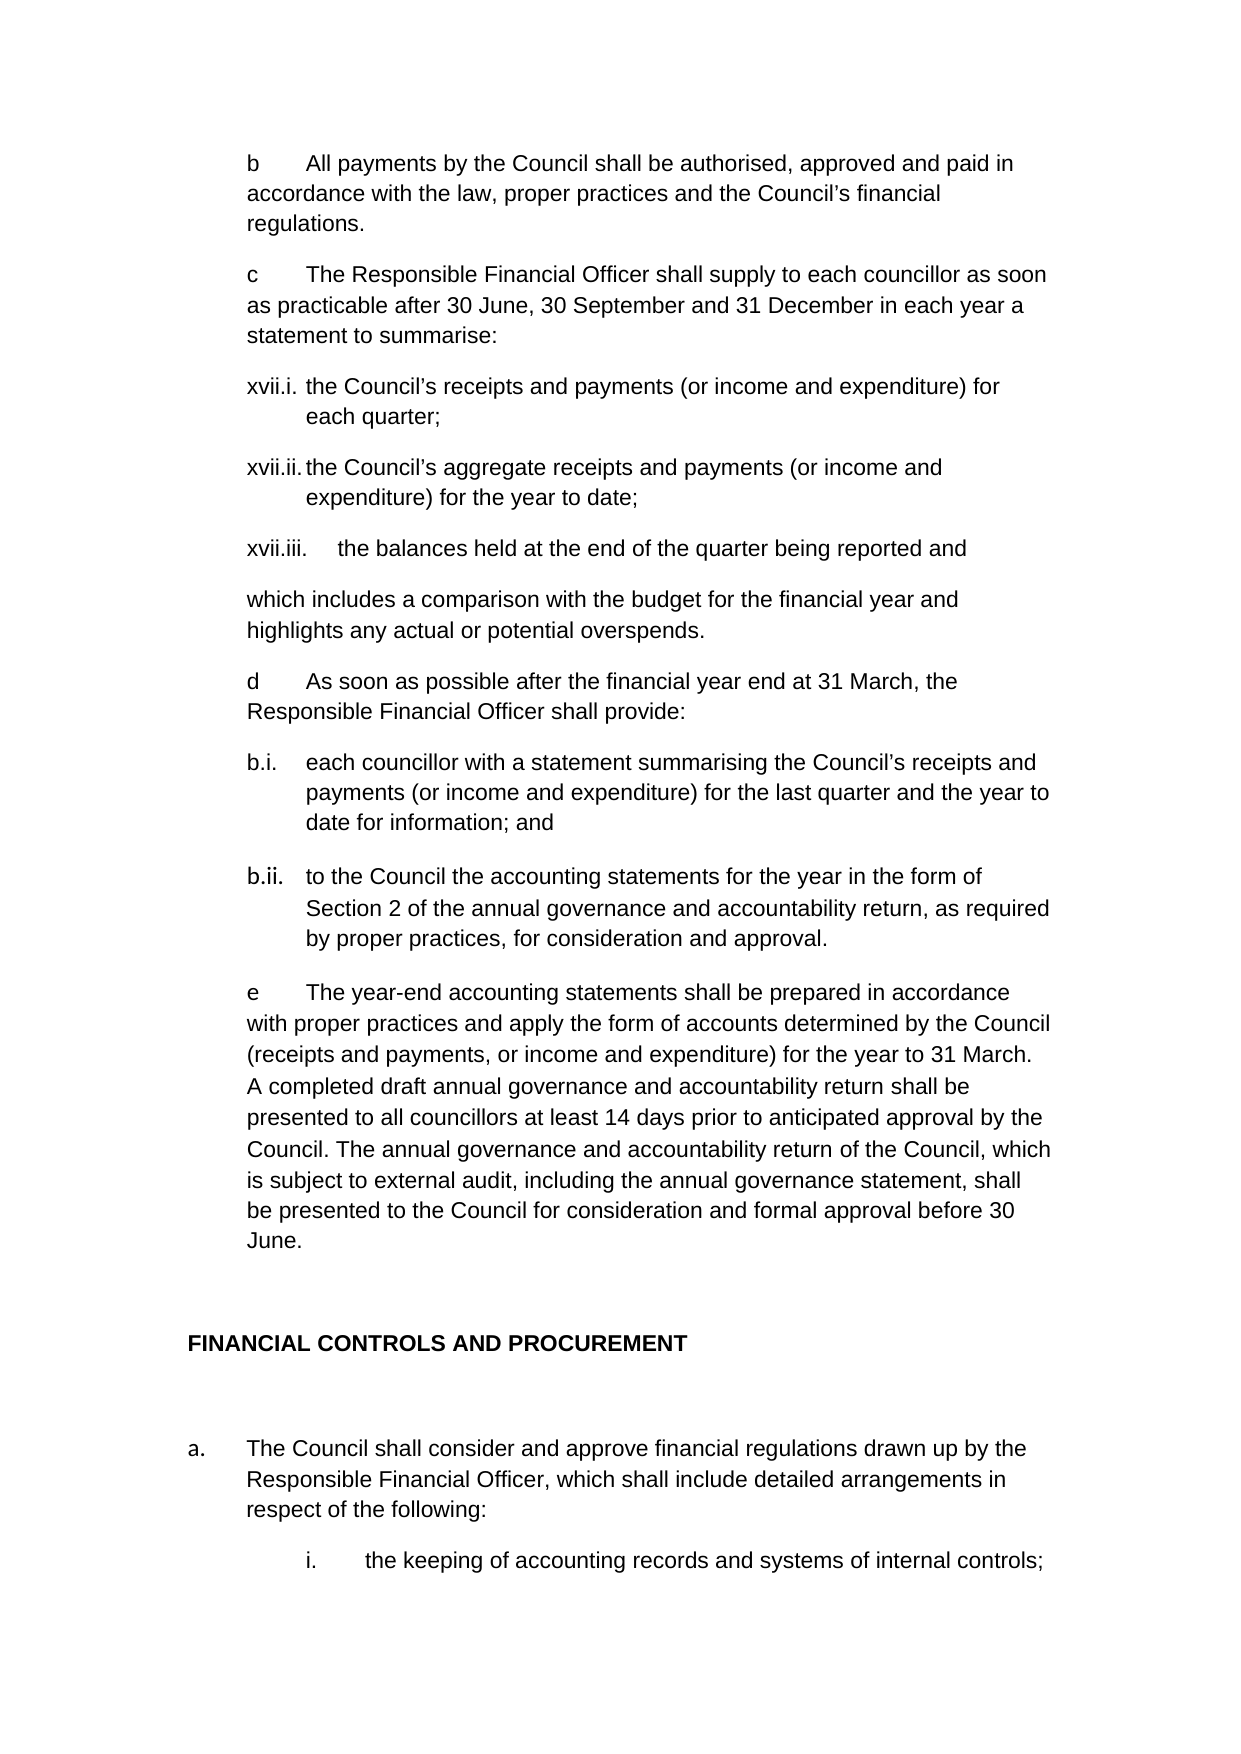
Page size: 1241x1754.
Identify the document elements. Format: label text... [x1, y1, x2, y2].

list the keeping of accounting records and systems of internal controls; [306, 1547, 1053, 1574]
list The Council shall consider and approve financial regulations drawn up by the Responsible Financial Officer, which shall include detailed arrangements in respect of the following: [187, 1432, 1053, 1523]
subtitle FINANCIAL CONTROLS AND PROCUREMENT [187, 1329, 1053, 1356]
text which includes a comparison with the budget for the financial year and highlights any actual or potential overspends. [247, 586, 1053, 643]
list the Council’s aggregate receipts and payments (or income and expenditure) for the year to date; [247, 454, 1053, 511]
list The Responsible Financial Officer shall supply to each councillor as soon as practicable after 30 June, 30 September and 31 December in each year a statement to summarise: [247, 261, 1053, 348]
list the Council’s receipts and payments (or income and expenditure) for each quarter; [247, 373, 1053, 429]
list All payments by the Council shall be authorised, approved and paid in accordance with the law, proper practices and the Council’s financial regulations. [247, 150, 1053, 237]
list to the Council the accounting statements for the year in the form of Section 2 of the annual governance and accountability return, as required by proper practices, for consideration and approval. [247, 860, 1053, 951]
list As soon as possible after the financial year end at 31 March, the Responsible Financial Officer shall provide: [247, 668, 1053, 724]
list the balances held at the end of the quarter being reported and [247, 535, 1053, 562]
list The year-end accounting statements shall be prepared in accordance with proper practices and apply the form of accounts determined by the Council (receipts and payments, or income and expenditure) for the year to 31 March. A completed draft annual governance and accountability return shall be presented to all councillors at least 14 days prior to anticipated approval by the Council. The annual governance and accountability return of the Council, which is subject to external audit, including the annual governance statement, shall be presented to the Council for consideration and formal approval before 30 June. [247, 976, 1053, 1254]
list each councillor with a statement summarising the Council’s receipts and payments (or income and expenditure) for the last quarter and the year to date for information; and [247, 749, 1053, 836]
